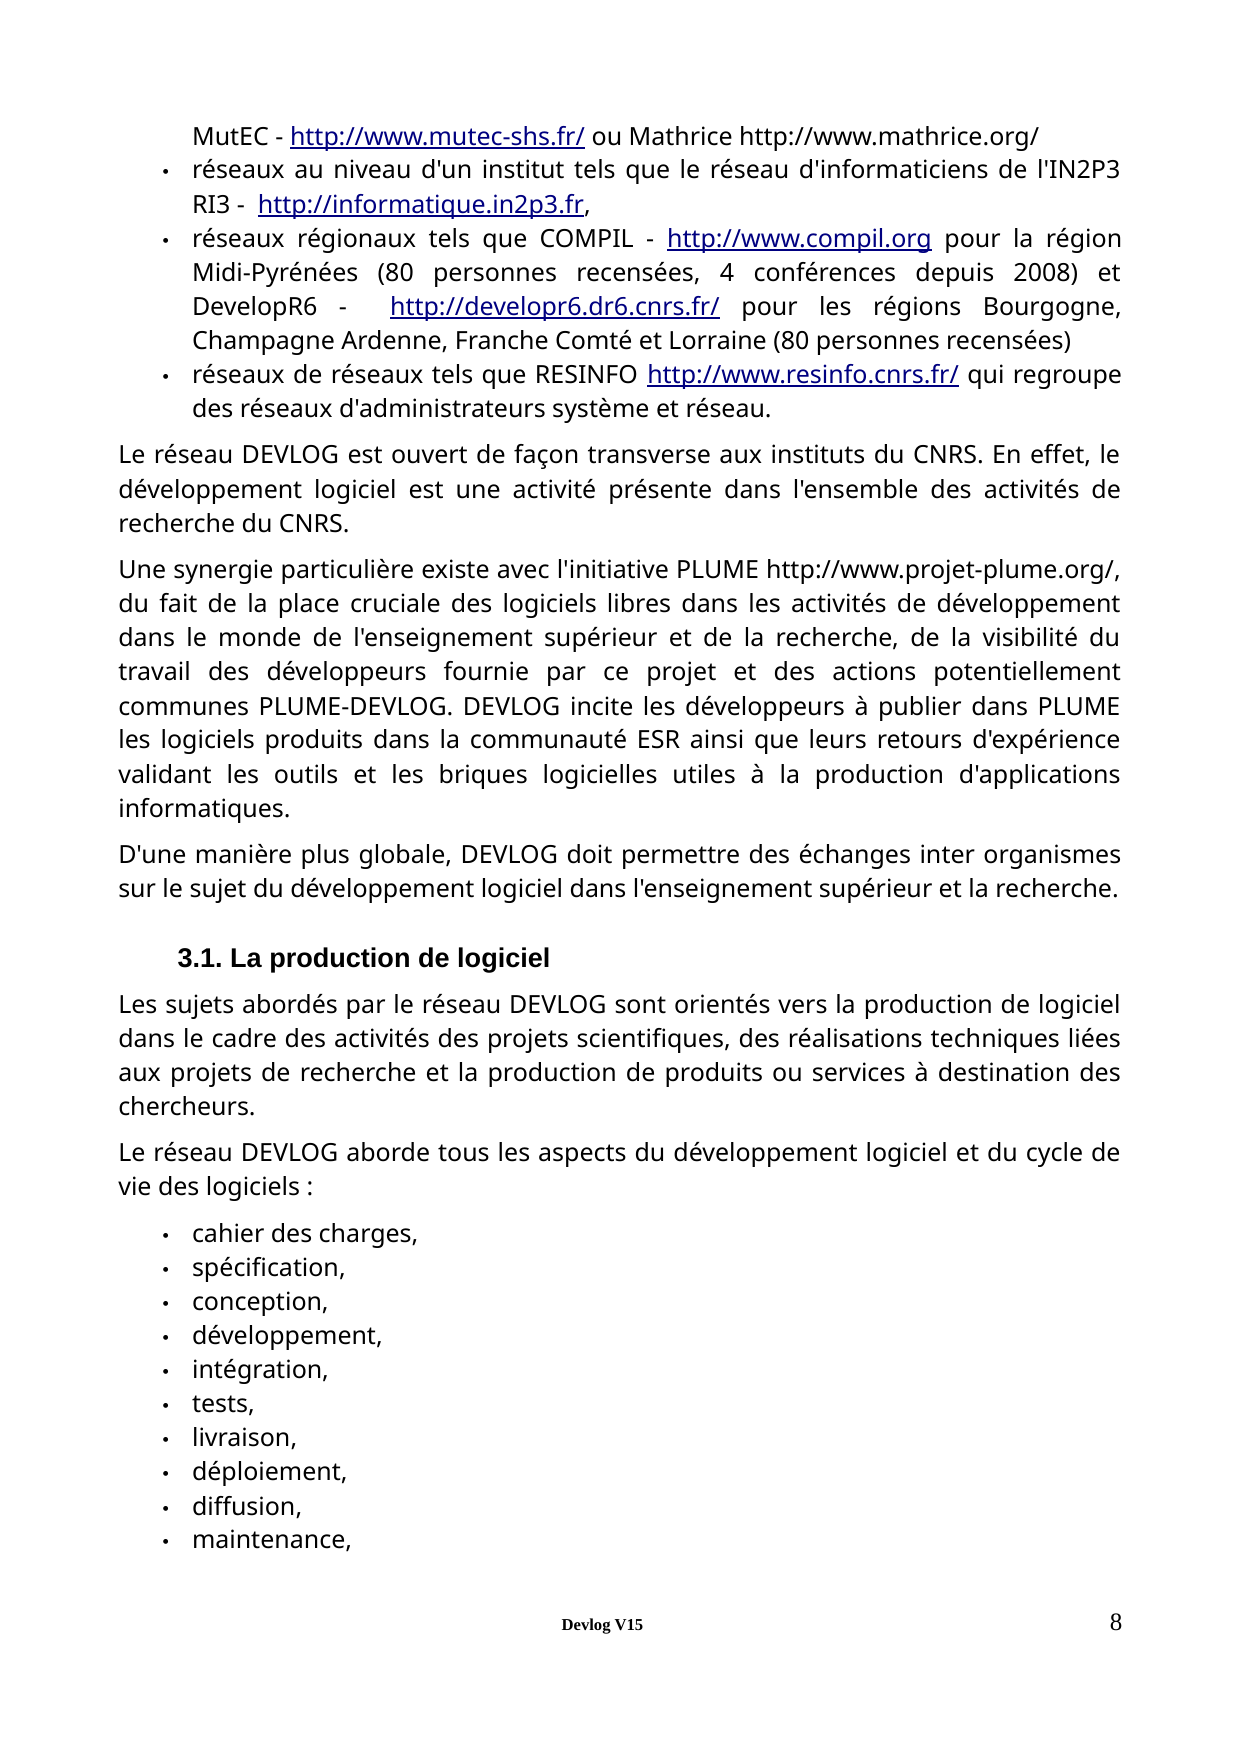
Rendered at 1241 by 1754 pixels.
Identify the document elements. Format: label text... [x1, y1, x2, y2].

list réseaux de réseaux tels que RESINFO http://www.resinfo.cnrs.fr/ qui regroupe des réseaux d'administrateurs système et réseau. [162, 357, 1122, 425]
list développement, [162, 1318, 1122, 1352]
text Le réseau DEVLOG aborde tous les aspects du développement logiciel et du cycle de vie des logiciels : [118, 1135, 1122, 1203]
list réseaux régionaux tels que COMPIL - http://www.compil.org pour la région Midi-Pyrénées (80 personnes recensées, 4 conférences depuis 2008) et DevelopR6 - http://developr6.dr6.cnrs.fr/ pour les régions Bourgogne, Champagne Ardenne, Franche Comté et Lorraine (80 personnes recensées) [162, 220, 1122, 357]
text Une synergie particulière existe avec l'initiative PLUME http://www.projet-plume.org/, du fait de la place cruciale des logiciels libres dans les activités de développement dans le monde de l'enseignement supérieur et de la recherche, de la visibilité du travail des développeurs fournie par ce projet et des actions potentiellement communes PLUME-DEVLOG. DEVLOG incite les développeurs à publier dans PLUME les logiciels produits dans la communauté ESR ainsi que leurs retours d'expérience validant les outils et les briques logicielles utiles à la production d'applications informatiques. [118, 552, 1122, 824]
text Les sujets abordés par le réseau DEVLOG sont orientés vers la production de logiciel dans le cadre des activités des projets scientifiques, des réalisations techniques liées aux projets de recherche et la production de produits ou services à destination des chercheurs. [118, 986, 1122, 1122]
list livraison, [162, 1420, 1122, 1454]
text D'une manière plus globale, DEVLOG doit permettre des échanges inter organismes sur le sujet du développement logiciel dans l'enseignement supérieur et la recherche. [118, 837, 1122, 905]
subtitle La production de logiciel [118, 942, 1122, 974]
list réseaux au niveau d'un institut tels que le réseau d'informaticiens de l'IN2P3 RI3 - http://informatique.in2p3.fr, [162, 152, 1122, 220]
list MutEC - http://www.mutec-shs.fr/ ou Mathrice http://www.mathrice.org/ [162, 118, 1122, 152]
list spécification, [162, 1250, 1122, 1284]
list intégration, [162, 1352, 1122, 1386]
list conception, [162, 1284, 1122, 1318]
list maintenance, [162, 1522, 1122, 1556]
list cahier des charges, [162, 1216, 1122, 1250]
list diffusion, [162, 1488, 1122, 1522]
text Le réseau DEVLOG est ouvert de façon transverse aux instituts du CNRS. En effet, le développement logiciel est une activité présente dans l'ensemble des activités de recherche du CNRS. [118, 437, 1122, 539]
list tests, [162, 1386, 1122, 1420]
list déploiement, [162, 1454, 1122, 1488]
